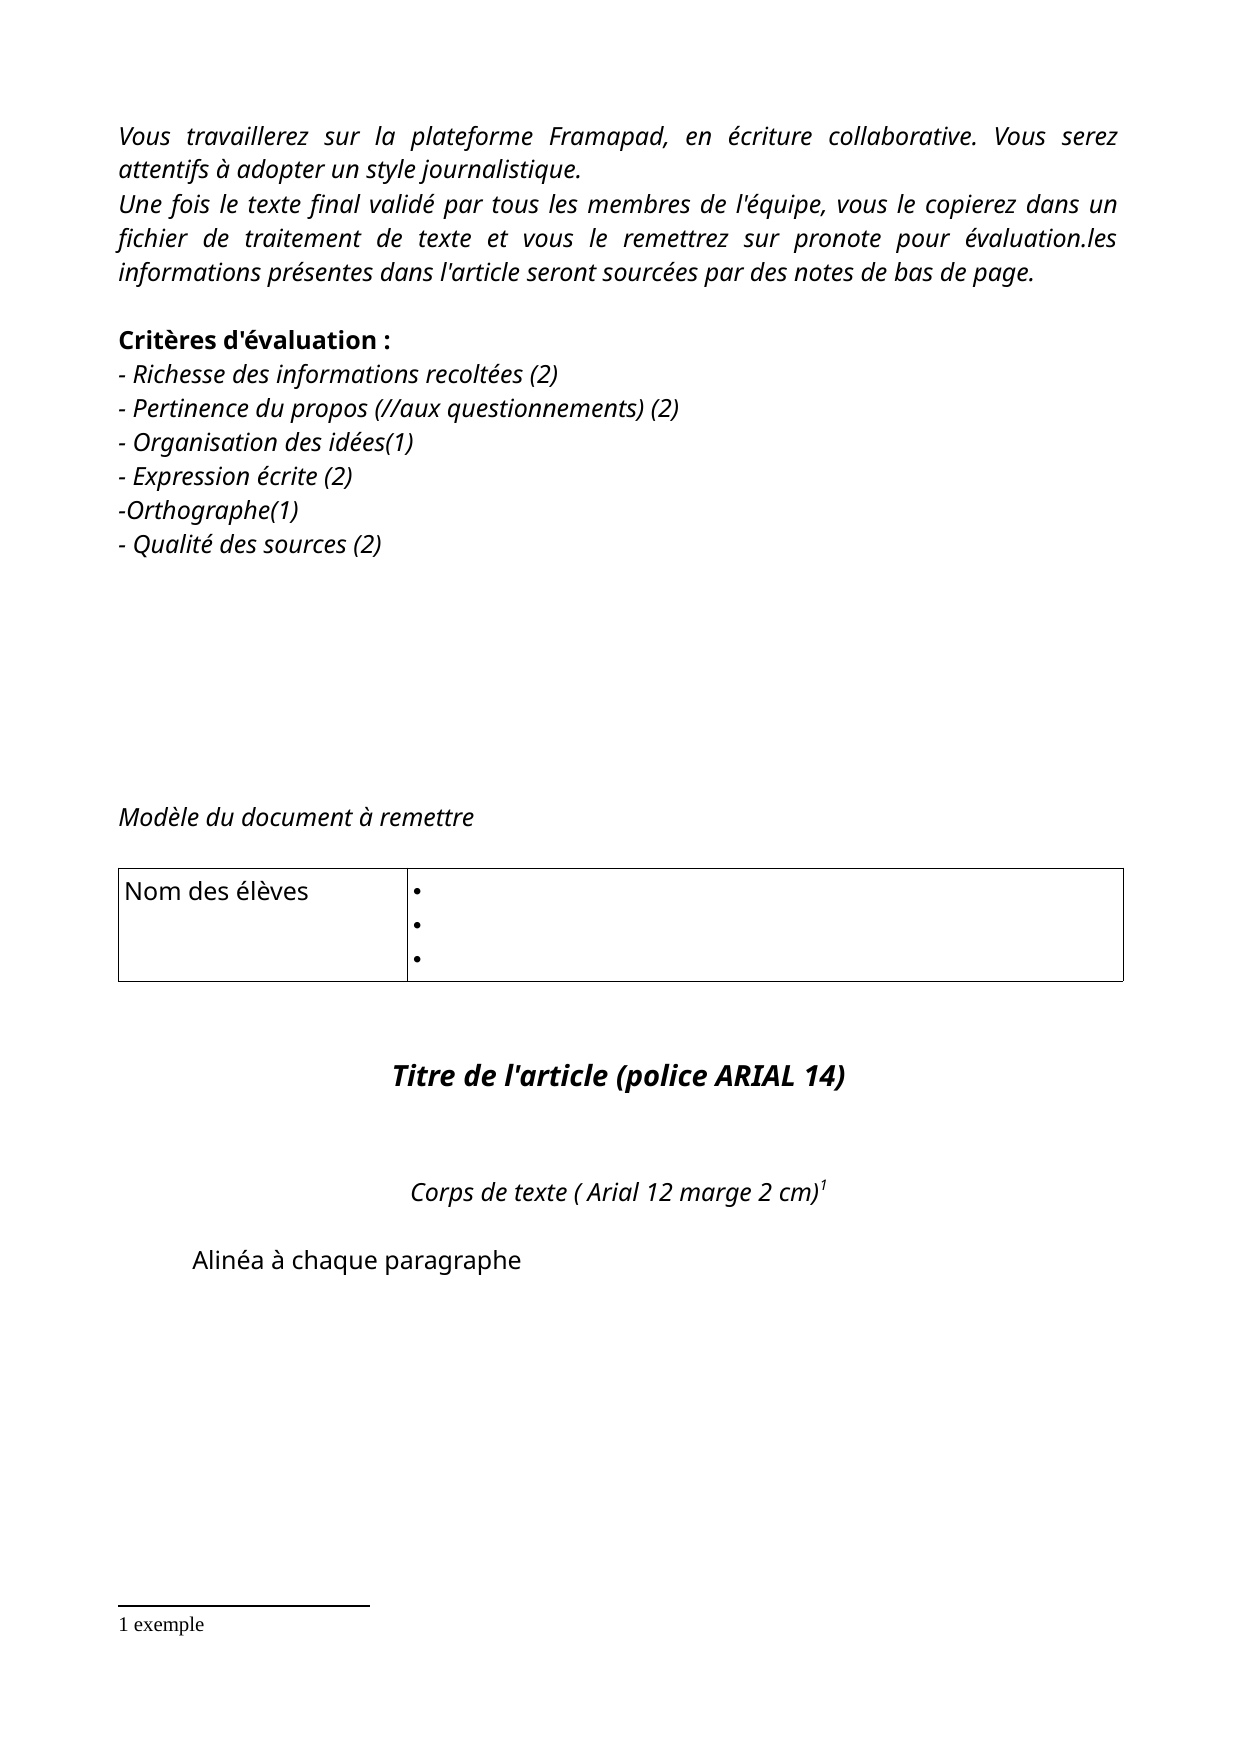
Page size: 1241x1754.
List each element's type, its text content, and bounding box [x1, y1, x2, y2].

text - Richesse des informations recoltées (2) [118, 357, 1122, 391]
text Une fois le texte final validé par tous les membres de l'équipe, vous le copierez dans un fichier de traitement de texte et vous le remettrez sur pronote pour évaluation.les informations présentes dans l'article seront sourcées par des notes de bas de page. [118, 186, 1122, 288]
text - Organisation des idées(1) [118, 425, 1122, 459]
text Vous travaillerez sur la plateforme Framapad, en écriture collaborative. Vous serez attentifs à adopter un style journalistique. [118, 118, 1122, 186]
text - Qualité des sources (2) [118, 527, 1122, 561]
table_header Nom des élèves [119, 869, 407, 981]
text - Pertinence du propos (//aux questionnements) (2) [118, 391, 1122, 425]
text exemple [118, 1612, 1122, 1636]
text Titre de l'article (police ARIAL 14) [118, 1055, 1122, 1095]
text Modèle du document à remettre [118, 799, 1122, 833]
table_header [408, 869, 1123, 981]
text -Orthographe(1) [118, 493, 1122, 527]
text Alinéa à chaque paragraphe [118, 1242, 1122, 1276]
text Critères d'évaluation : [118, 322, 1122, 357]
text - Expression écrite (2) [118, 459, 1122, 493]
text Corps de texte ( Arial 12 marge 2 cm) [118, 1174, 1122, 1208]
